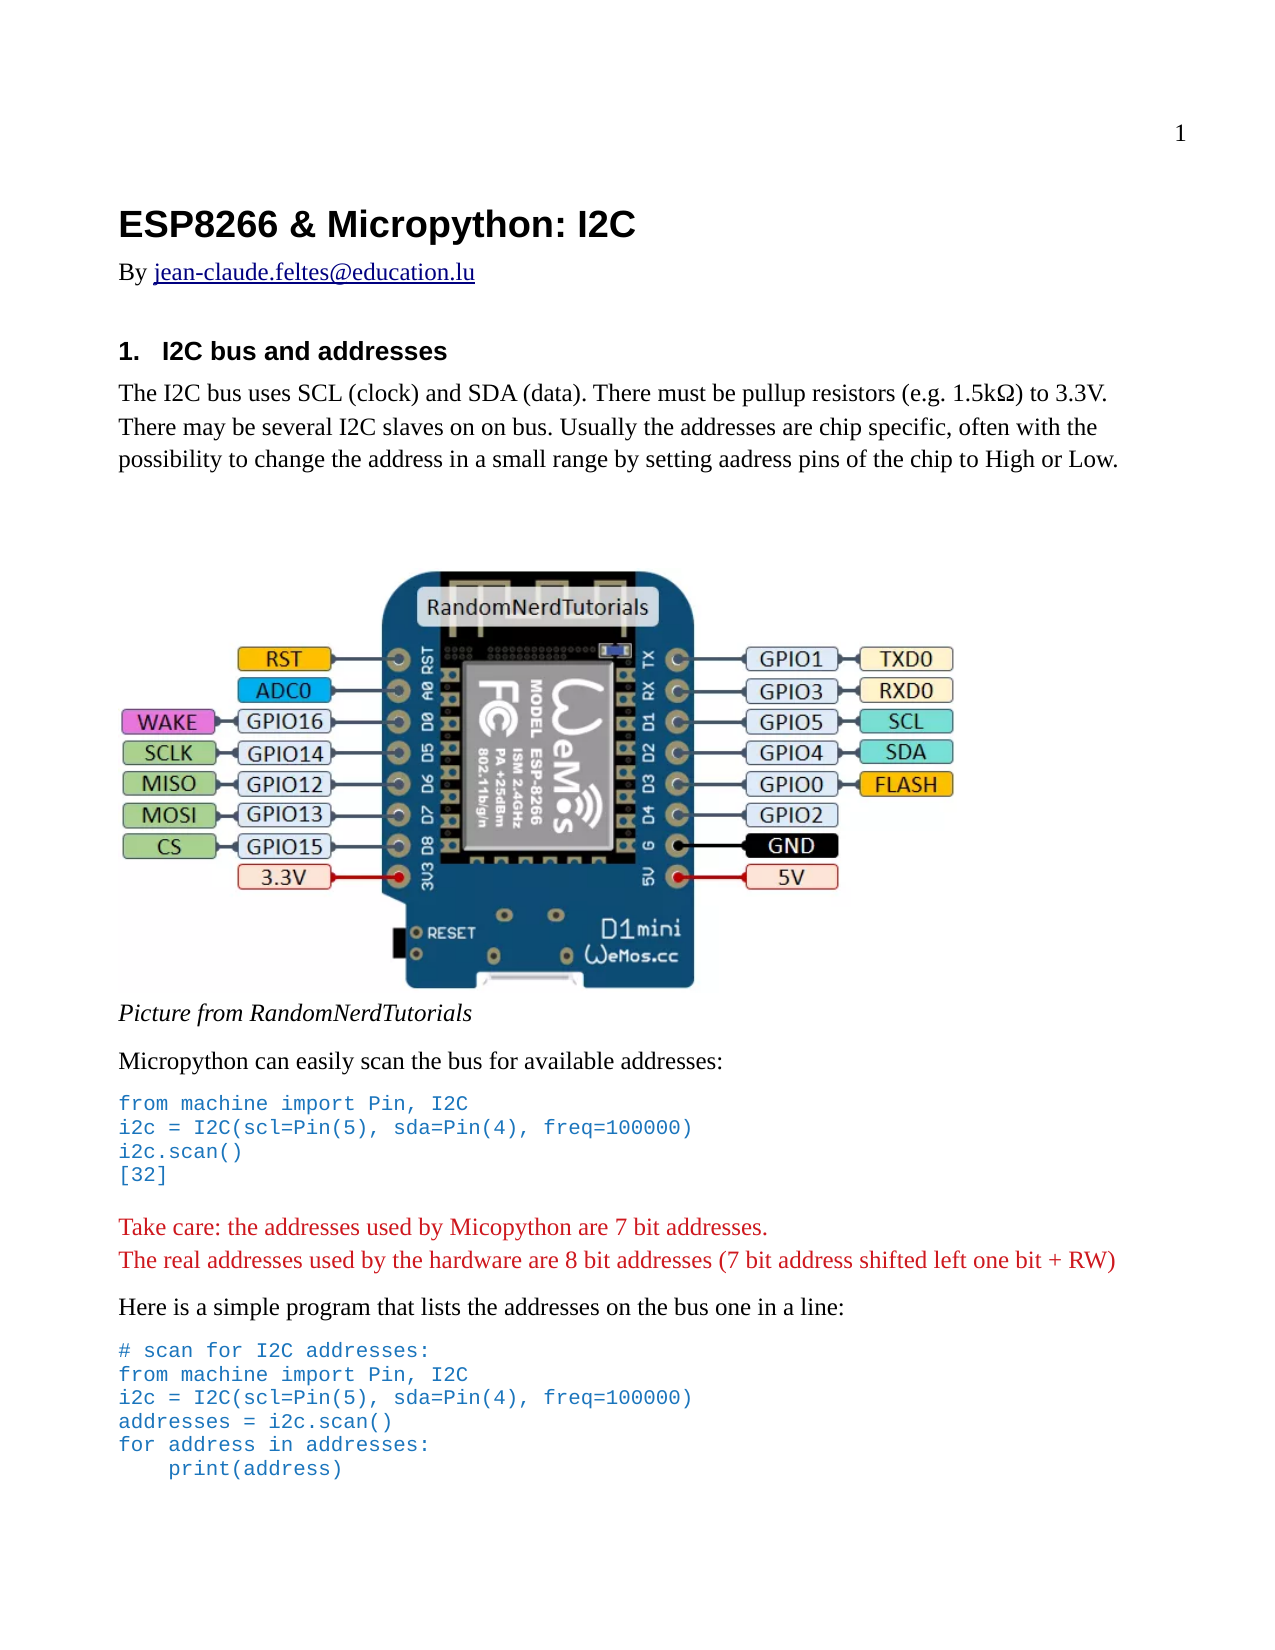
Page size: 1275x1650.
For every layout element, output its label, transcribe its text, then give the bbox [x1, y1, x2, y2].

list [32] [118, 1164, 1186, 1188]
text Here is a simple program that lists the addresses on the bus one in a line: [118, 1292, 1186, 1321]
list i2c.scan() [118, 1141, 1186, 1164]
subtitle I2C bus and addresses [118, 336, 1186, 366]
text Take care: the addresses used by Micopython are 7 bit addresses. The real addresses used by the hardware are 8 bit addresses (7 bit address shifted left one bit + RW) [118, 1212, 1186, 1273]
text Picture from RandomNerdTutorials [118, 993, 957, 1027]
list from machine import Pin, I2C [118, 1363, 1186, 1387]
list i2c = I2C(scl=Pin(5), sda=Pin(4), freq=100000) [118, 1387, 1186, 1411]
list for address in addresses: [118, 1434, 1186, 1458]
text The I2C bus uses SCL (clock) and SDA (data). There must be pullup resistors (e.g. 1.5kΩ) to 3.3V. There may be several I2C slaves on on bus. Usually the addresses are chip specific, often with the possibility to change the address in a small range by setting aadress pins of the chip to High or Low. [118, 378, 1186, 473]
list # scan for I2C addresses: [118, 1340, 1186, 1363]
list from machine import Pin, I2C [118, 1093, 1186, 1117]
subtitle ESP8266 & Micropython: I2C [118, 201, 1186, 245]
list i2c = I2C(scl=Pin(5), sda=Pin(4), freq=100000) [118, 1117, 1186, 1141]
text Micropython can easily scan the bus for available addresses: [118, 1046, 1186, 1074]
list addresses = i2c.scan() [118, 1411, 1186, 1434]
picture [118, 568, 957, 993]
list print(address) [118, 1458, 1186, 1482]
text By jean-claude.feltes@education.lu [118, 257, 1186, 286]
